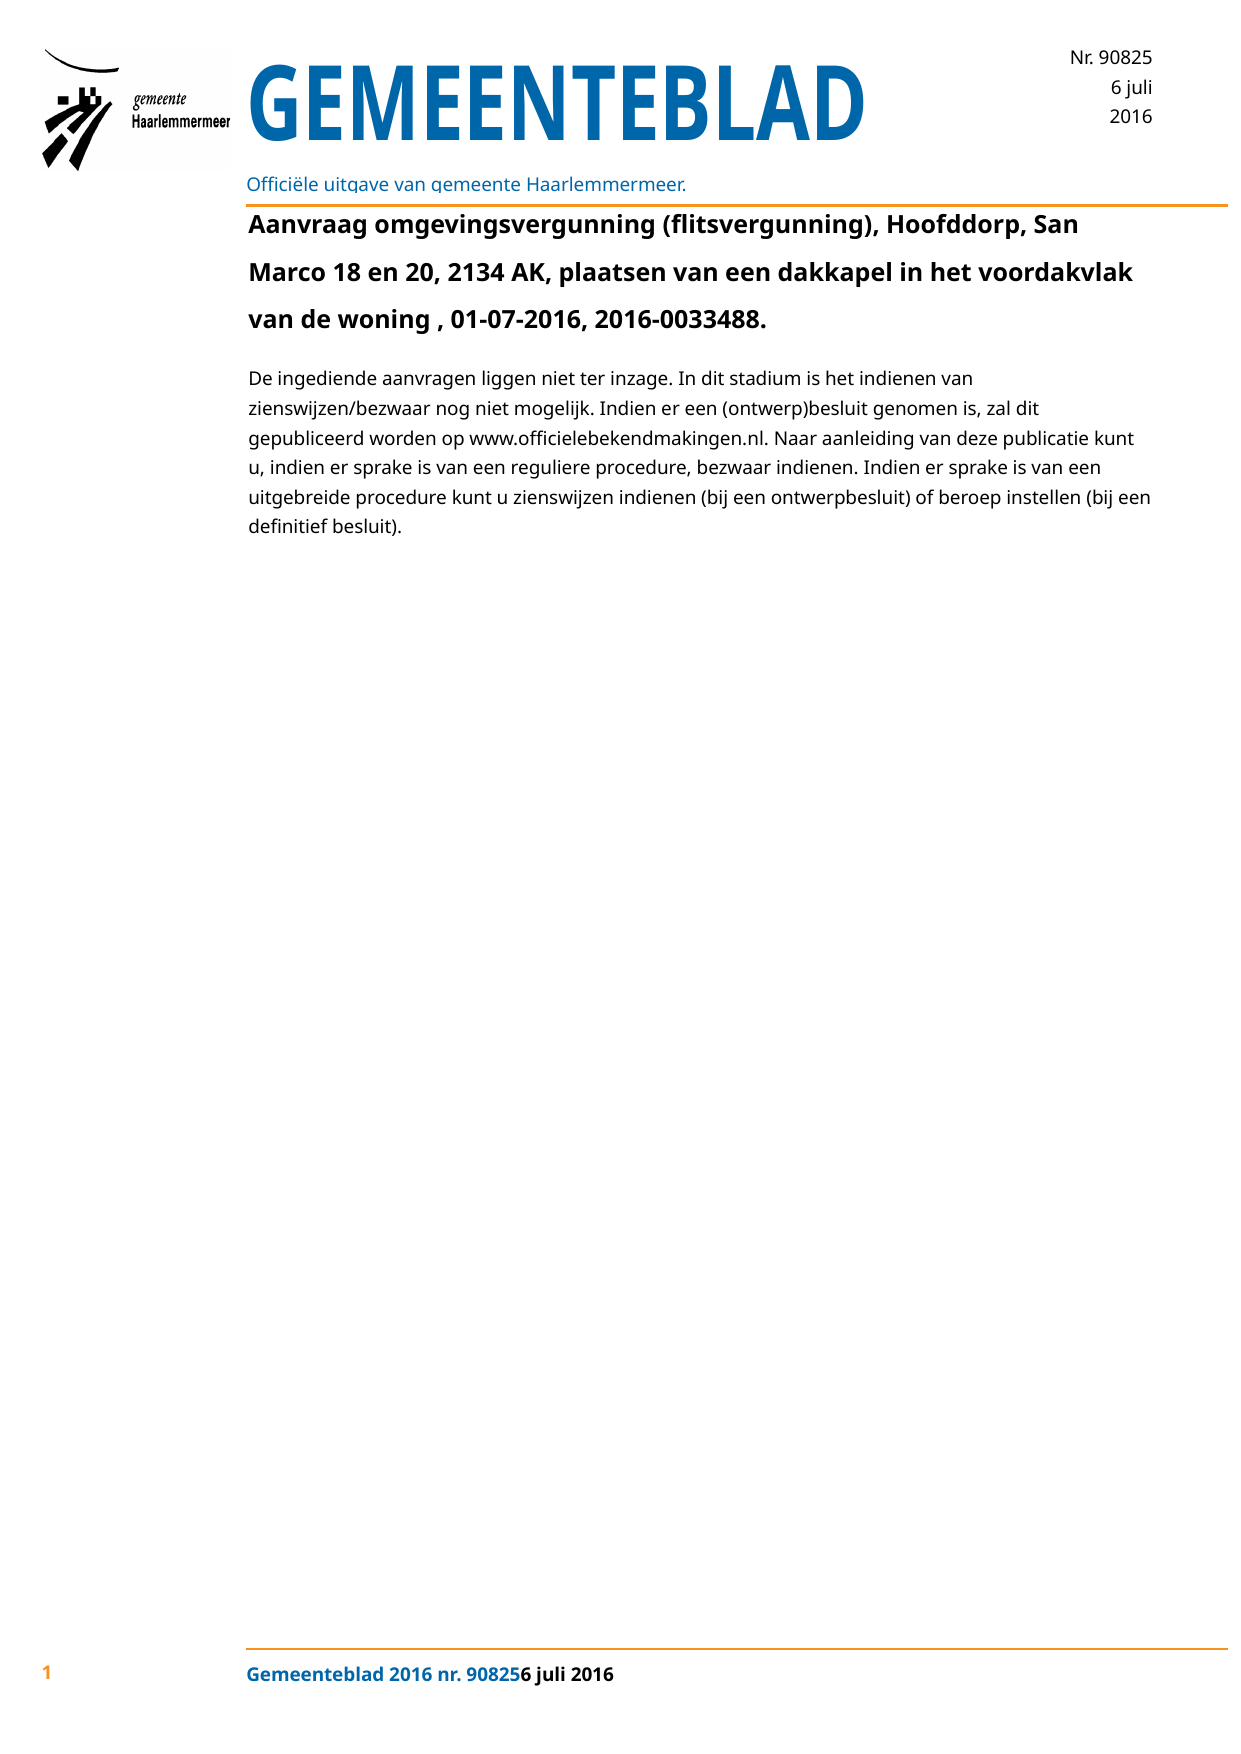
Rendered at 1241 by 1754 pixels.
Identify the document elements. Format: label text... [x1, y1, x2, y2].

picture [41, 47, 231, 172]
text De ingediende aanvragen liggen niet ter inzage. In dit stadium is het indienen van zienswijzen/bezwaar nog niet mogelijk. Indien er een (ontwerp)besluit genomen is, zal dit gepubliceerd worden op www.officielebekendmakingen.nl. Naar aanleiding van deze publicatie kunt u, indien er sprake is van een reguliere procedure, bezwaar indienen. Indien er sprake is van een uitgebreide procedure kunt u zienswijzen indienen (bij een ontwerpbesluit) of beroep instellen (bij een definitief besluit). [248, 366, 1152, 539]
text Aanvraag omgevingsvergunning (flitsvergunning), Hoofddorp, San Marco 18 en 20, 2134 AK, plaatsen van een dakkapel in het voordakvlak van de woning , 01-07-2016, 2016-0033488. [248, 207, 1152, 336]
